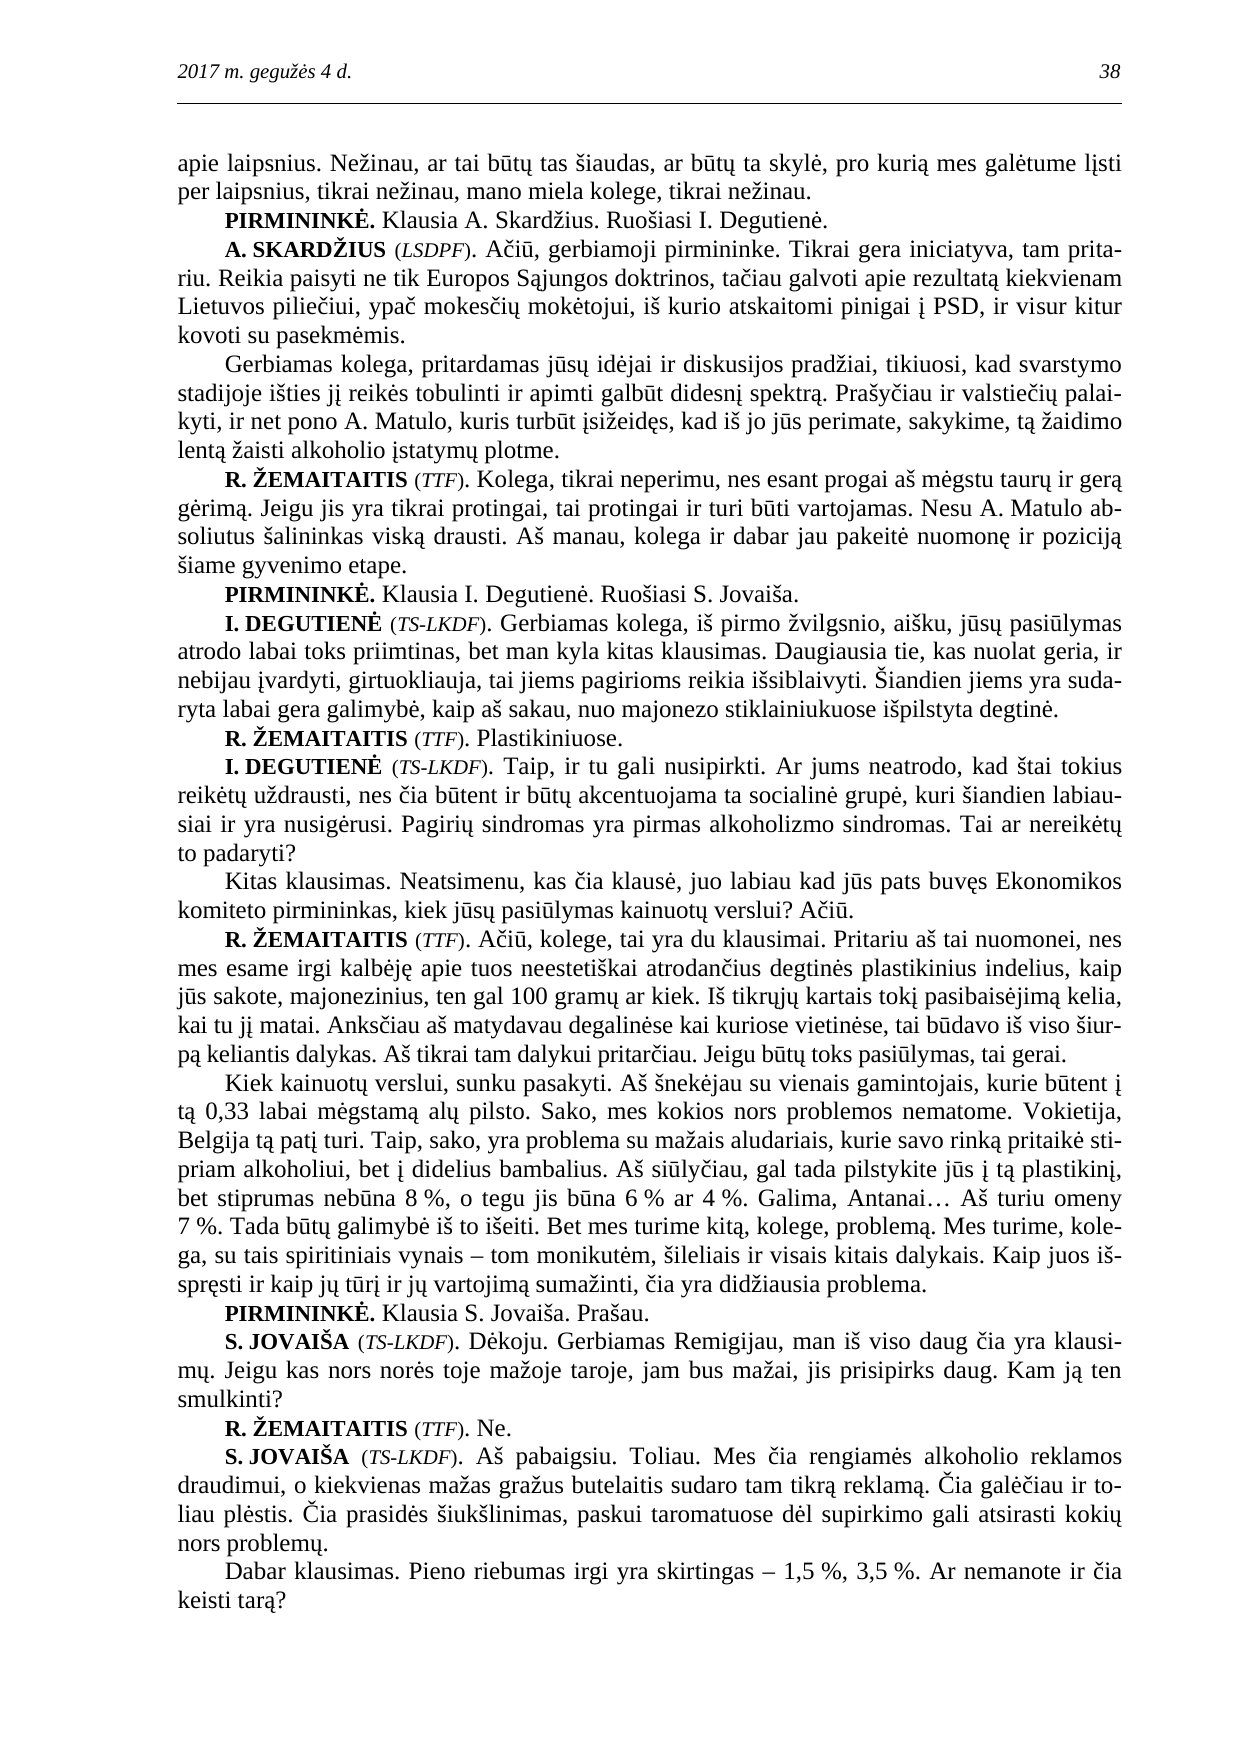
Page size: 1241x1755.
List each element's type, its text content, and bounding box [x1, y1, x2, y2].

text R. ŽEMAITAITIS (TTF). Ne. [177, 1413, 1122, 1441]
text S. JOVAIŠA (TS-LKDF). Aš pa­baig­siu. To­liau. Mes čia ren­gia­mės al­ko­ho­lio re­kla­mos drau­di­mui, o kiek­vie­nas ma­žas gra­žus bu­te­lai­tis su­da­ro tam tik­rą re­kla­mą. Čia ga­lė­čiau ir to­liau plės­tis. Čia pra­si­dės šiukš­li­ni­mas, pas­kui ta­ro­ma­tuo­se dėl su­pir­ki­mo ga­li at­si­ras­ti ko­kių nors pro­ble­mų. [177, 1441, 1122, 1556]
text Ger­bia­mas ko­le­ga, pri­tar­da­mas jū­sų idė­jai ir dis­ku­si­jos pra­džiai, ti­kiuo­si, kad svars­ty­mo sta­di­jo­je iš­ties jį rei­kės to­bu­lin­ti ir ap­im­ti gal­būt di­des­nį spek­trą. Pra­šy­čiau ir vals­tie­čių pa­lai­ky­ti, ir net po­no A. Ma­tu­lo, ku­ris tur­būt įsi­žei­dęs, kad iš jo jūs pe­ri­ma­te, sa­ky­ki­me, tą žai­di­mo len­tą žais­ti al­ko­ho­lio įsta­ty­mų plot­me. [177, 349, 1122, 464]
text R. ŽEMAITAITIS (TTF). Ko­le­ga, tik­rai ne­per­imu, nes esant pro­gai aš mėgs­tu tau­rų ir ge­rą gė­ri­mą. Jei­gu jis yra tik­rai pro­tin­gai, tai pro­tin­gai ir tu­ri bū­ti var­to­ja­mas. Ne­su A. Ma­tu­lo ab­so­liu­tus ša­li­nin­kas vis­ką draus­ti. Aš ma­nau, ko­le­ga ir da­bar jau pa­kei­tė nuo­mo­nę ir po­zi­ci­ją šia­me gy­ve­ni­mo eta­pe. [177, 464, 1122, 579]
text PIRMININKĖ. Klau­sia A. Skar­džius. Ruo­šia­si I. De­gu­tie­nė. [177, 205, 1122, 234]
text I. DEGUTIENĖ (TS-LKDF). Taip, ir tu ga­li nu­si­pirk­ti. Ar jums ne­at­ro­do, kad štai to­kius rei­kė­tų už­draus­ti, nes čia bū­tent ir bū­tų ak­cen­tuo­ja­ma ta so­cia­li­nė gru­pė, ku­ri šian­dien la­biau­siai ir yra nu­si­gė­ru­si. Pa­gi­rių sin­dro­mas yra pir­mas al­ko­ho­liz­mo sin­dro­mas. Tai ar ne­rei­kė­tų to pa­da­ry­ti? [177, 751, 1122, 866]
text I. DEGUTIENĖ (TS-LKDF). Ger­bia­mas ko­le­ga, iš pir­mo žvilgs­nio, aiš­ku, jū­sų pa­siū­ly­mas at­ro­do la­bai toks pri­im­ti­nas, bet man ky­la ki­tas klau­si­mas. Dau­giau­sia tie, kas nuo­lat ge­ria, ir ne­bi­jau įvar­dy­ti, gir­tuok­liau­ja, tai jiems pa­gi­rioms rei­kia iš­si­blai­vy­ti. Šian­dien jiems yra su­da­ry­ta la­bai ge­ra ga­li­my­bė, kaip aš sa­kau, nuo ma­jo­ne­zo stik­lai­niu­kuo­se iš­pils­ty­ta deg­ti­nė. [177, 608, 1122, 723]
text PIRMININKĖ. Klau­sia I. De­gu­tie­nė. Ruo­šia­si S. Jo­vai­ša. [177, 579, 1122, 608]
text S. JOVAIŠA (TS-LKDF). Dė­ko­ju. Ger­bia­mas Re­mi­gi­jau, man iš vi­so daug čia yra klau­si­mų. Jei­gu kas nors no­rės to­je ma­žo­je ta­ro­je, jam bus ma­žai, jis pri­si­pirks daug. Kam ją ten smul­kin­ti? [177, 1326, 1122, 1413]
text R. ŽEMAITAITIS (TTF). Plas­ti­ki­niuo­se. [177, 723, 1122, 751]
text Ki­tas klau­si­mas. Ne­at­si­me­nu, kas čia klau­sė, juo la­biau kad jūs pats bu­vęs Eko­no­mi­kos ko­mi­te­to pir­mi­nin­kas, kiek jū­sų pa­siū­ly­mas kai­nuo­tų ver­slui? Ačiū. [177, 866, 1122, 924]
text PIRMININKĖ. Klau­sia S. Jo­vai­ša. Pra­šau. [177, 1298, 1122, 1326]
text R. ŽEMAITAITIS (TTF). Ačiū, ko­le­ge, tai yra du klau­si­mai. Pri­ta­riu aš tai nuo­mo­nei, nes mes esa­me ir­gi kal­bė­ję apie tuos ne­es­te­tiš­kai at­ro­dan­čius deg­ti­nės plas­ti­ki­nius in­de­lius, kaip jūs sa­ko­te, ma­jo­ne­zi­nius, ten gal 100 gra­mų ar kiek. Iš tik­rų­jų kar­tais to­kį pa­si­bai­sė­ji­mą ke­lia, kai tu jį ma­tai. Anks­čiau aš ma­ty­da­vau de­ga­li­nė­se kai ku­rio­se vie­ti­nė­se, tai bū­da­vo iš vi­so šiur­pą ke­lian­tis da­ly­kas. Aš tik­rai tam da­ly­kui pri­tar­čiau. Jei­gu bū­tų toks pa­siū­ly­mas, tai ge­rai. [177, 924, 1122, 1068]
text Kiek kai­nuo­tų ver­slui, sun­ku pa­sa­ky­ti. Aš šne­kė­jau su vie­nais ga­min­to­jais, ku­rie bū­tent į tą 0,33 la­bai mėgs­ta­mą alų pils­to. Sa­ko, mes ko­kios nors pro­ble­mos ne­ma­to­me. Vo­kie­ti­ja, Bel­gi­ja tą pa­tį tu­ri. Taip, sa­ko, yra pro­ble­ma su ma­žais alu­da­riais, ku­rie sa­vo rin­ką pri­tai­kė sti­p­riam al­ko­ho­liui, bet į di­de­lius bam­ba­lius. Aš siū­ly­čiau, gal ta­da pils­ty­ki­te jūs į tą plas­ti­ki­nį, bet stip­ru­mas ne­bū­na 8 %, o te­gu jis bū­na 6 % ar 4 %. Ga­li­ma, An­ta­nai… Aš tu­riu ome­ny 7 %. Ta­da bū­tų ga­li­my­bė iš to iš­ei­ti. Bet mes tu­ri­me ki­tą, ko­le­ge, pro­ble­mą. Mes tu­ri­me, ko­le­ga, su tais spi­ri­ti­niais vy­nais – tom mo­ni­ku­tėm, ši­le­liais ir vi­sais ki­tais da­ly­kais. Kaip juos iš­spręs­ti ir kaip jų tū­rį ir jų var­to­ji­mą su­ma­žin­ti, čia yra di­džiau­sia pro­ble­ma. [177, 1068, 1122, 1298]
text Da­bar klau­si­mas. Pie­no rie­bu­mas ir­gi yra skir­tin­gas – 1,5 %, 3,5 %. Ar ne­ma­no­te ir čia keis­ti ta­rą? [177, 1556, 1122, 1614]
text A. SKARDŽIUS (LSDPF). Ačiū, ger­bia­mo­ji pir­mi­nin­ke. Tik­rai ge­ra ini­cia­ty­va, tam pri­ta­riu. Rei­kia pai­sy­ti ne tik Eu­ro­pos Są­jun­gos dok­tri­nos, ta­čiau gal­vo­ti apie re­zul­ta­tą kiek­vie­nam Lie­tu­vos pi­lie­čiui, ypač mo­kes­čių mo­kė­to­jui, iš ku­rio at­skai­to­mi pi­ni­gai į PSD, ir vi­sur ki­tur ko­vo­ti su pa­sek­mė­mis. [177, 234, 1122, 349]
text apie laips­nius. Ne­ži­nau, ar tai bū­tų tas šiau­das, ar bū­tų ta sky­lė, pro ku­rią mes ga­lė­tu­me lįs­ti per laips­nius, tik­rai ne­ži­nau, ma­no mie­la ko­le­ge, tik­rai ne­ži­nau. [177, 148, 1122, 205]
